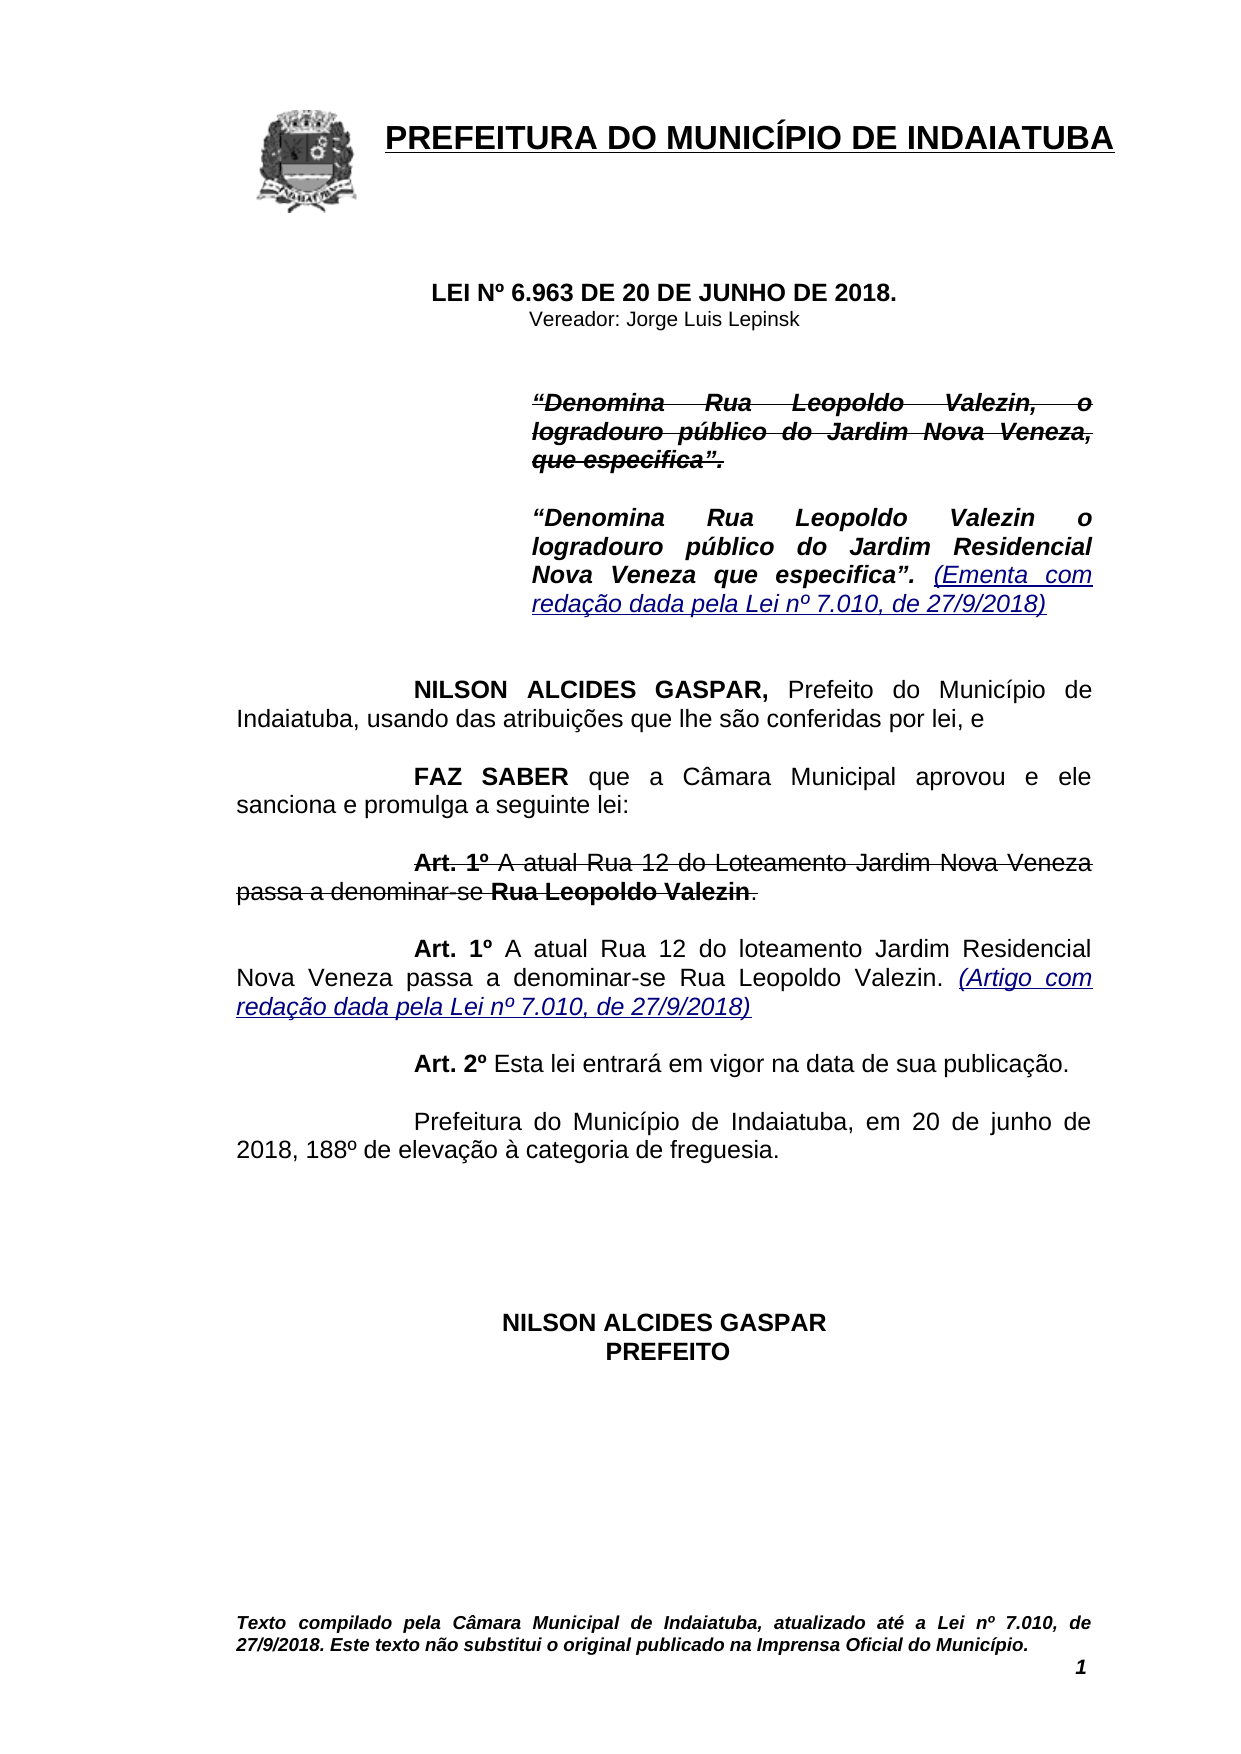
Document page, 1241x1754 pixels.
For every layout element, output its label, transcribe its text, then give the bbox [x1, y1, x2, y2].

text Art. 2º Esta lei entrará em vigor na data de sua publicação. [236, 1049, 1092, 1078]
text “Denomina Rua Leopoldo Valezin, o logradouro público do Jardim Nova Veneza, que especifica”. [532, 388, 1092, 404]
text Prefeitura do Município de Indaiatuba, em 20 de junho de 2018, 188º de elevação à categoria de freguesia. [236, 1107, 1092, 1164]
title LEI Nº 6.963 DE 20 DE JUNHO DE 2018. [236, 278, 1092, 307]
text Art. 1º A atual Rua 12 do Loteamento Jardim Nova Veneza passa a denominar-se Rua Leopoldo Valezin. [236, 848, 1092, 906]
text “Denomina Rua Leopoldo Valezin o logradouro público do Jardim Residencial Nova Veneza que especifica”. (Ementa com redação dada pela Lei nº 7.010, de 27/9/2018) [532, 503, 1092, 618]
text “Denomina Rua Leopoldo Valezin, o logradouro público do Jardim Nova Veneza, que especifica”. [532, 405, 1092, 433]
text Art. 1º A atual Rua 12 do loteamento Jardim Residencial Nova Veneza passa a denominar-se Rua Leopoldo Valezin. (Artigo com redação dada pela Lei nº 7.010, de 27/9/2018) [236, 934, 1092, 1021]
text FAZ SABER que a Câmara Municipal aprovou e ele sanciona e promulga a seguinte lei: [236, 762, 1092, 819]
text “Denomina Rua Leopoldo Valezin, o logradouro público do Jardim Nova Veneza, que especifica”. [532, 434, 1092, 474]
text NILSON ALCIDES GASPAR [236, 1308, 1092, 1337]
text PREFEITO [236, 1337, 1092, 1366]
text NILSON ALCIDES GASPAR, Prefeito do Município de Indaiatuba, usando das atribuições que lhe são conferidas por lei, e [236, 676, 1092, 733]
text Vereador: Jorge Luis Lepinsk [236, 307, 1092, 331]
